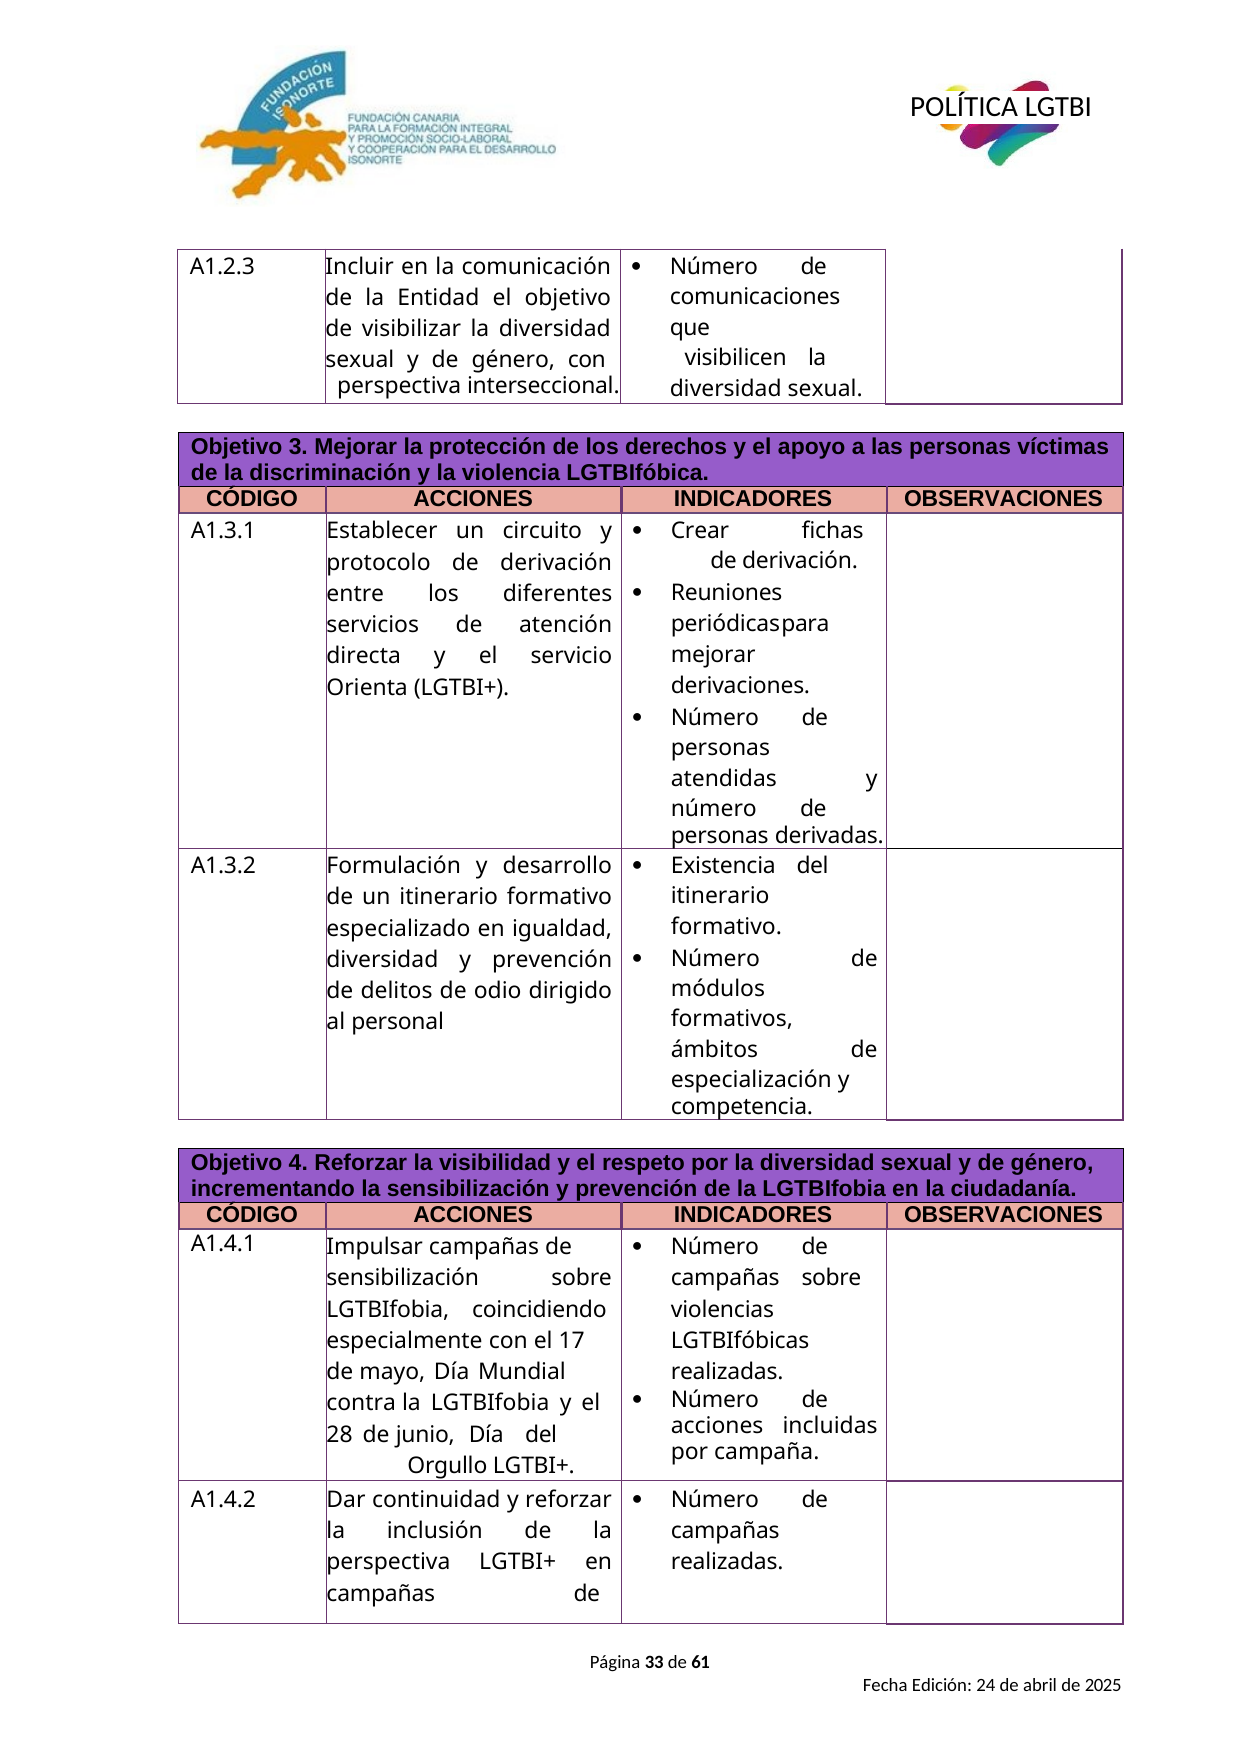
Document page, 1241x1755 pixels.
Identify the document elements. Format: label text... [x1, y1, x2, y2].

table_cell [887, 849, 1122, 1119]
table_header A1.2.3 [178, 250, 325, 403]
table_cell Número de campañas sobre violencias LGTBIfóbicas realizadas. Número de acciones incluidas por campaña. [622, 1230, 886, 1480]
table_cell [887, 1230, 1122, 1480]
table_cell OBSERVACIONES [888, 1203, 1122, 1228]
table_cell Impulsar campañas de sensibilización sobre LGTBIfobia, coincidiendo especialmente con el 17 de mayo, Día Mundial contra la LGTBIfobia y el 28 de junio, Día del Orgullo LGTBI+. [327, 1230, 621, 1480]
table_header Incluir en la comunicación de la Entidad el objetivo de visibilizar la diversidad sexual y de género, con perspectiva interseccional. [326, 250, 620, 403]
table_cell Existencia del itinerario formativo. Número de módulos formativos, ámbitos de especialización y competencia. [622, 849, 886, 1119]
table_cell A1.4.2 [179, 1481, 326, 1623]
table_header Objetivo 3. Mejorar la protección de los derechos y el apoyo a las personas víctimas de la discriminación y la violencia LGTBIfóbica. [179, 433, 1123, 486]
table_cell Formulación y desarrollo de un itinerario formativo especializado en igualdad, diversidad y prevención de delitos de odio dirigido al personal [327, 849, 621, 1119]
table_header [886, 249, 1121, 403]
table_cell A1.3.2 [179, 849, 326, 1119]
table_cell [887, 1482, 1122, 1623]
table_cell A1.3.1 [179, 514, 326, 848]
table_header Objetivo 4. Reforzar la visibilidad y el respeto por la diversidad sexual y de género, incrementando la sensibilización y prevención de la LGTBIfobia en la ciudadanía. [179, 1149, 1123, 1202]
table_cell Número de campañas realizadas. [622, 1481, 886, 1623]
table_cell [887, 514, 1122, 848]
table_cell CÓDIGO [180, 487, 325, 512]
table_cell Dar continuidad y reforzar la inclusión de la perspectiva LGTBI+ en campañas de [327, 1481, 621, 1623]
table_header Número de comunicaciones que visibilicen la diversidad sexual. [621, 250, 885, 403]
table_cell OBSERVACIONES [888, 487, 1122, 512]
table_cell ACCIONES [327, 1203, 620, 1228]
table_cell INDICADORES [623, 487, 886, 512]
table_cell Establecer un circuito y protocolo de derivación entre los diferentes servicios de atención directa y el servicio Orienta (LGTBI+). [327, 514, 621, 848]
table_cell A1.4.1 [179, 1230, 326, 1480]
table_cell INDICADORES [623, 1203, 886, 1228]
table_cell ACCIONES [327, 487, 620, 512]
table_cell CÓDIGO [180, 1203, 325, 1228]
table_cell Crear fichas de derivación. Reuniones periódicas para mejorar derivaciones. Número de personas atendidas y número de personas derivadas. [622, 514, 886, 848]
